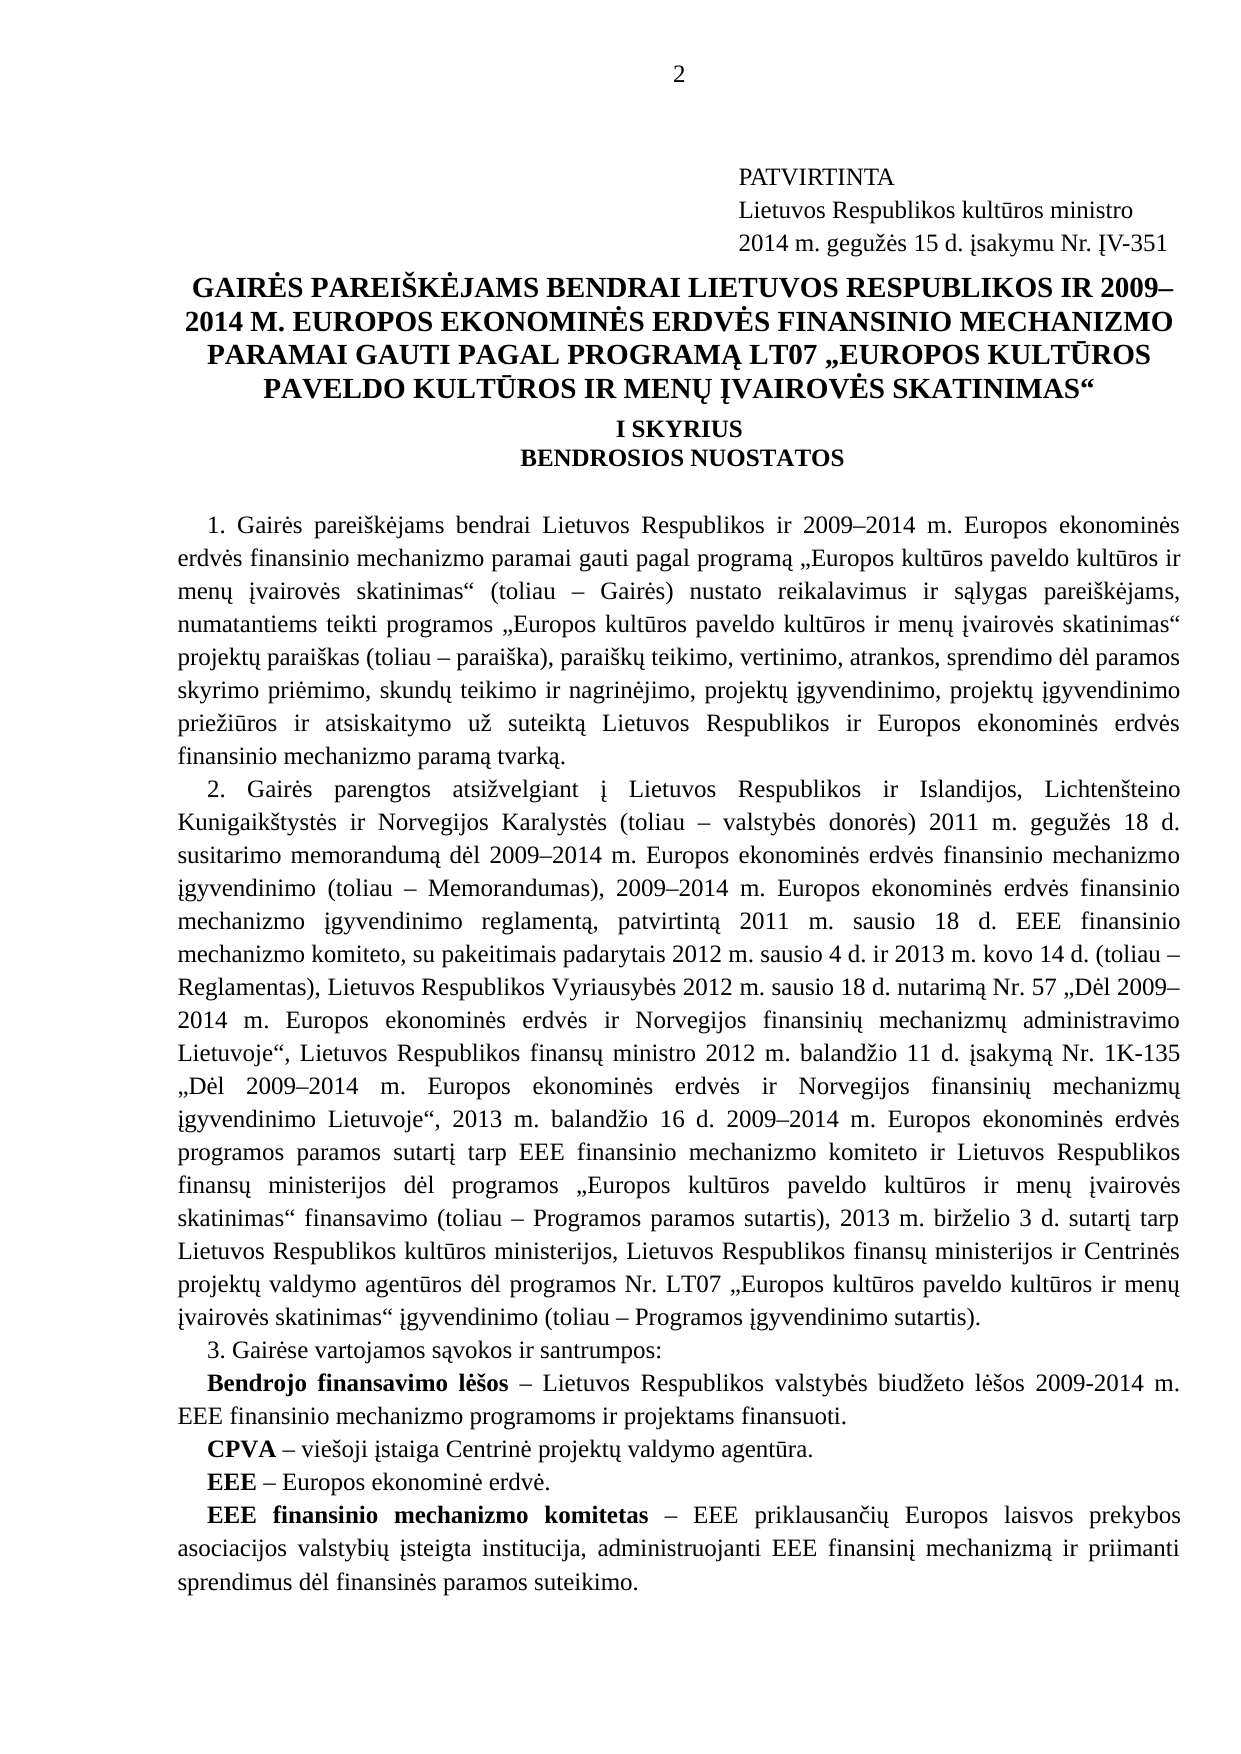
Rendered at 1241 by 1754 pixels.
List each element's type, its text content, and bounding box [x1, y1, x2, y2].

text BENDROSIOS NUOSTATOS [177, 443, 1181, 472]
text 2014 m. gegužės 15 d. įsakymu Nr. ĮV-351 [738, 228, 1181, 256]
text EEE finansinio mechanizmo komitetas – EEE priklausančių Europos laisvos prekybos asociacijos valstybių įsteigta institucija, administruojanti EEE finansinį mechanizmą ir priimanti sprendimus dėl finansinės paramos suteikimo. [177, 1501, 1181, 1595]
text Lietuvos Respublikos kultūros ministro [738, 195, 1181, 223]
text CPVA – viešoji įstaiga Centrinė projektų valdymo agentūra. [177, 1434, 1181, 1463]
text Bendrojo finansavimo lėšos – Lietuvos Respublikos valstybės biudžeto lėšos 2009-2014 m. EEE finansinio mechanizmo programoms ir projektams finansuoti. [177, 1368, 1181, 1430]
text EEE – Europos ekonominė erdvė. [177, 1467, 1181, 1496]
text GAIRĖS PAREIŠKĖJAMS BENDRAI LIETUVOS RESPUBLIKOS IR 2009–2014 M. EUROPOS EKONOMINĖS ERDVĖS FINANSINIO MECHANIZMO PARAMAI GAUTI PAGAL PROGRAMĄ LT07 „EUROPOS KULTŪROS PAVELDO KULTŪROS IR MENŲ ĮVAIROVĖS SKATINIMAS“ [177, 270, 1181, 404]
text I SKYRIUS [177, 414, 1181, 443]
text 2. Gairės parengtos atsižvelgiant į Lietuvos Respublikos ir Islandijos, Lichtenšteino Kunigaikštystės ir Norvegijos Karalystės (toliau – valstybės donorės) 2011 m. gegužės 18 d. susitarimo memorandumą dėl 2009–2014 m. Europos ekonominės erdvės finansinio mechanizmo įgyvendinimo (toliau – Memorandumas), 2009–2014 m. Europos ekonominės erdvės finansinio mechanizmo įgyvendinimo reglamentą, patvirtintą 2011 m. sausio 18 d. EEE finansinio mechanizmo komiteto, su pakeitimais padarytais 2012 m. sausio 4 d. ir 2013 m. kovo 14 d. (toliau – Reglamentas), Lietuvos Respublikos Vyriausybės 2012 m. sausio 18 d. nutarimą Nr. 57 „Dėl 2009–2014 m. Europos ekonominės erdvės ir Norvegijos finansinių mechanizmų administravimo Lietuvoje“, Lietuvos Respublikos finansų ministro 2012 m. balandžio 11 d. įsakymą Nr. 1K-135 „Dėl 2009–2014 m. Europos ekonominės erdvės ir Norvegijos finansinių mechanizmų įgyvendinimo Lietuvoje“, 2013 m. balandžio 16 d. 2009–2014 m. Europos ekonominės erdvės programos paramos sutartį tarp EEE finansinio mechanizmo komiteto ir Lietuvos Respublikos finansų ministerijos dėl programos „Europos kultūros paveldo kultūros ir menų įvairovės skatinimas“ finansavimo (toliau – Programos paramos sutartis), 2013 m. birželio 3 d. sutartį tarp Lietuvos Respublikos kultūros ministerijos, Lietuvos Respublikos finansų ministerijos ir Centrinės projektų valdymo agentūros dėl programos Nr. LT07 „Europos kultūros paveldo kultūros ir menų įvairovės skatinimas“ įgyvendinimo (toliau – Programos įgyvendinimo sutartis). [177, 774, 1181, 1331]
text PATVIRTINTA [738, 162, 1181, 190]
text 1. Gairės pareiškėjams bendrai Lietuvos Respublikos ir 2009–2014 m. Europos ekonominės erdvės finansinio mechanizmo paramai gauti pagal programą „Europos kultūros paveldo kultūros ir menų įvairovės skatinimas“ (toliau – Gairės) nustato reikalavimus ir sąlygas pareiškėjams, numatantiems teikti programos „Europos kultūros paveldo kultūros ir menų įvairovės skatinimas“ projektų paraiškas (toliau – paraiška), paraiškų teikimo, vertinimo, atrankos, sprendimo dėl paramos skyrimo priėmimo, skundų teikimo ir nagrinėjimo, projektų įgyvendinimo, projektų įgyvendinimo priežiūros ir atsiskaitymo už suteiktą Lietuvos Respublikos ir Europos ekonominės erdvės finansinio mechanizmo paramą tvarką. [177, 510, 1181, 770]
text 3. Gairėse vartojamos sąvokos ir santrumpos: [177, 1335, 1181, 1364]
